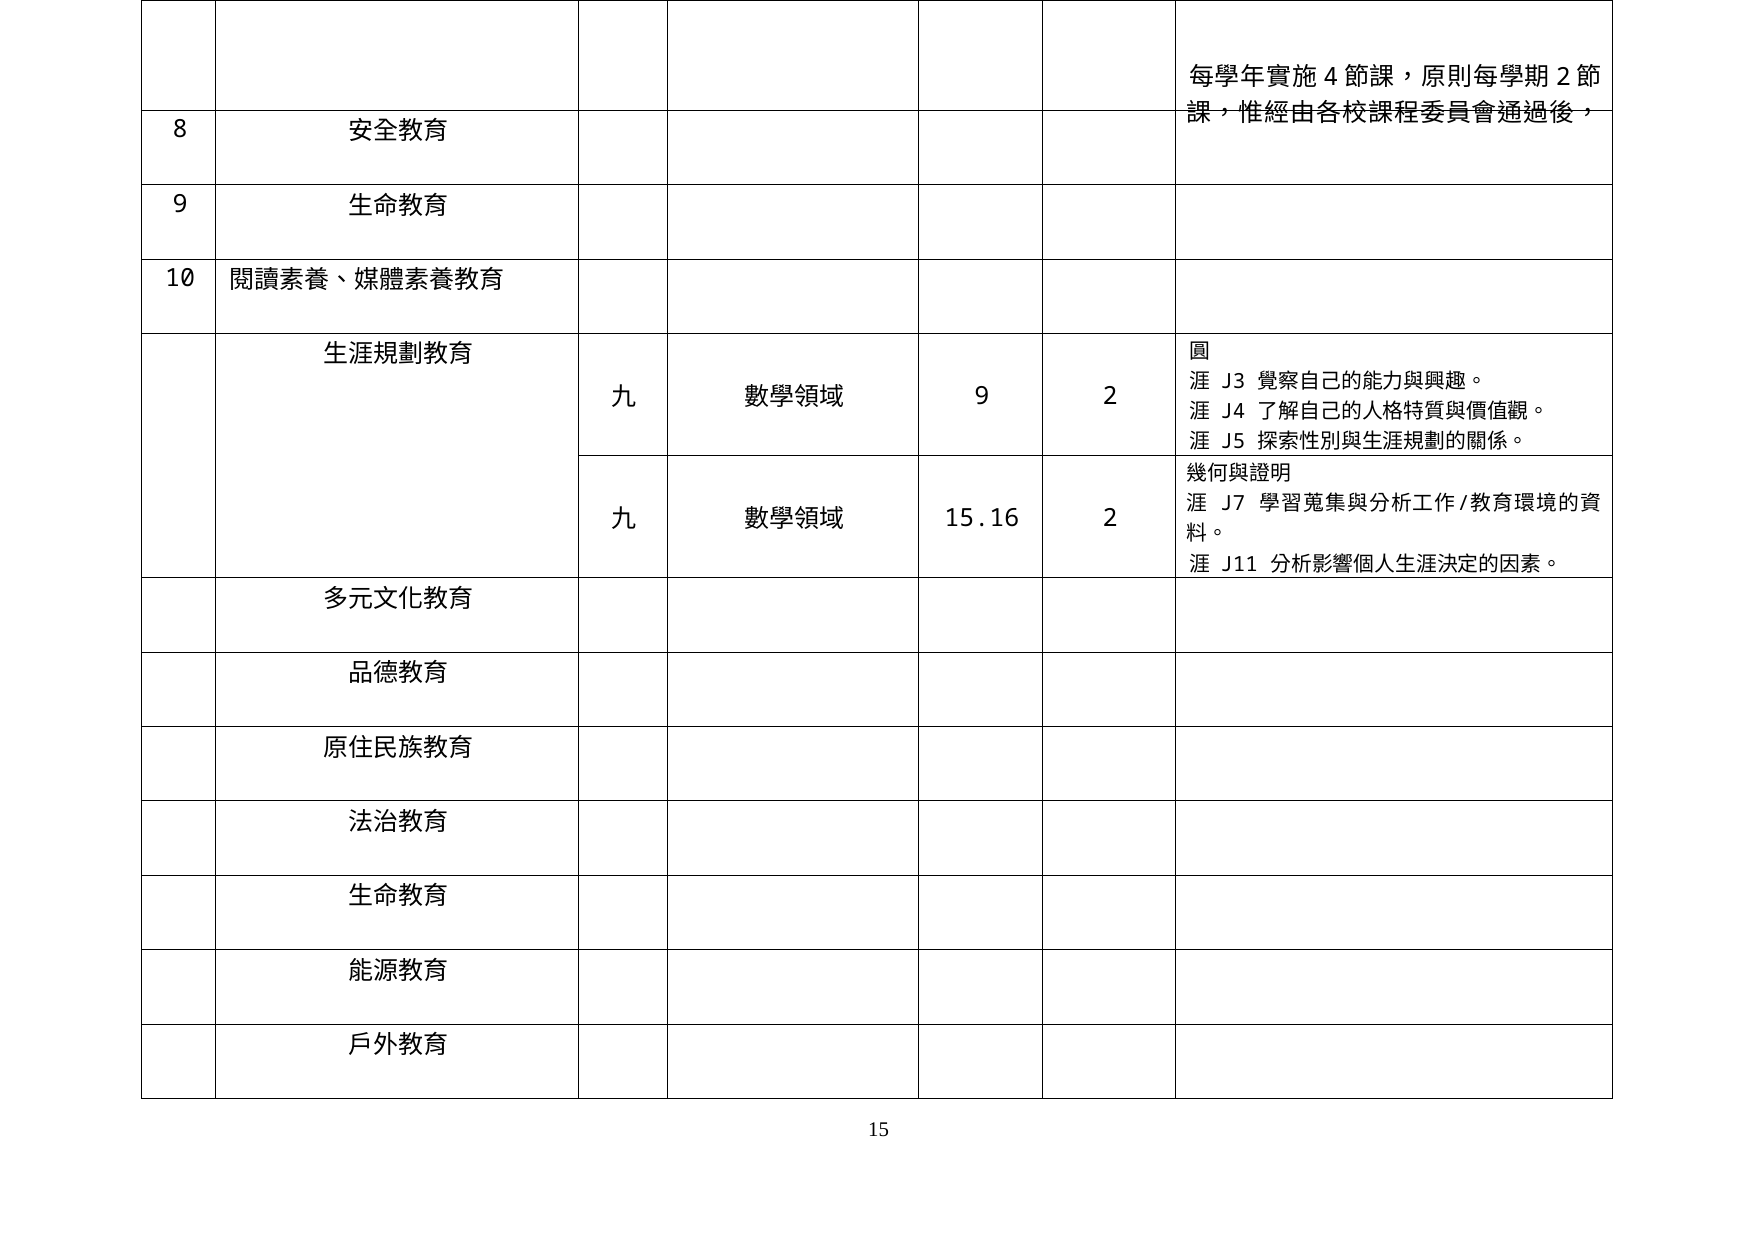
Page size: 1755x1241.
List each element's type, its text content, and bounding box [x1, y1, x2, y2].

table_cell [1043, 578, 1175, 652]
table_cell [919, 727, 1042, 800]
table_cell [579, 111, 667, 184]
table_cell [1176, 727, 1612, 800]
table_cell 法治教育 [216, 801, 578, 875]
table_cell [579, 653, 667, 726]
table_cell [919, 1, 1042, 110]
table_cell [1176, 653, 1612, 726]
table_cell [1043, 260, 1175, 333]
table_cell [668, 801, 918, 875]
table_cell [668, 185, 918, 258]
table_cell [579, 1, 667, 110]
table_cell [668, 111, 918, 184]
table_cell 閱讀素養、媒體素養教育 [216, 260, 578, 333]
table_cell [142, 801, 215, 875]
table_cell [668, 578, 918, 652]
table_cell 15.16 [919, 456, 1042, 577]
table_cell [579, 578, 667, 652]
table_cell [142, 950, 215, 1023]
table_cell 九 [579, 456, 667, 577]
table_cell [142, 727, 215, 800]
table_cell [919, 653, 1042, 726]
table_cell [919, 111, 1042, 184]
table_cell [1303, 114, 1310, 120]
table_cell 數學領域 [668, 334, 918, 455]
table_cell 戶外教育 [216, 1025, 578, 1098]
table_cell [1043, 185, 1175, 258]
table_cell 生命教育 [216, 185, 578, 258]
table_cell 10 [142, 260, 215, 333]
table_cell 9 [919, 334, 1042, 455]
table_cell [1043, 111, 1175, 184]
table_cell [668, 1, 918, 110]
table_cell [1176, 578, 1612, 652]
table_cell 原住民族教育 [216, 727, 578, 800]
table_cell 幾何與證明 涯 J7 學習蒐集與分析工作/教育環境的資料。 涯 J11 分析影響個人生涯決定的因素。 [1176, 456, 1612, 577]
table_cell 圓 涯 J3 覺察自己的能力與興趣。 涯 J4 了解自己的人格特質與價值觀。 涯 J5 探索性別與生涯規劃的關係。 [1176, 334, 1612, 455]
table_cell [1176, 950, 1612, 1023]
table_cell [668, 727, 918, 800]
table_cell [1043, 653, 1175, 726]
table_cell [668, 260, 918, 333]
table_cell 9 [142, 185, 215, 258]
table_cell [142, 578, 215, 652]
table_cell [1176, 876, 1612, 949]
table_cell [142, 653, 215, 726]
table_cell [1043, 1025, 1175, 1098]
table_cell 2 [1043, 456, 1175, 577]
table_cell 多元文化教育 [216, 578, 578, 652]
table_cell 能源教育 [216, 950, 578, 1023]
table_cell [668, 876, 918, 949]
table_cell 生命教育 [216, 876, 578, 949]
table_cell [919, 950, 1042, 1023]
table_cell [216, 1, 578, 110]
table_cell [1043, 950, 1175, 1023]
table_cell 品德教育 [216, 653, 578, 726]
table_cell [142, 1025, 215, 1098]
table_cell [1176, 111, 1612, 184]
table_cell [1176, 260, 1612, 333]
table_cell [579, 950, 667, 1023]
table_cell [1043, 801, 1175, 875]
table_cell 8 [142, 111, 215, 184]
table_cell [579, 801, 667, 875]
table_cell [668, 1025, 918, 1098]
table_cell 安全教育 [216, 111, 578, 184]
table_cell [579, 727, 667, 800]
table_cell 數學領域 [668, 456, 918, 577]
table_cell [919, 801, 1042, 875]
table_cell [668, 653, 918, 726]
table_cell [668, 950, 918, 1023]
table_cell [919, 578, 1042, 652]
table_cell [919, 1025, 1042, 1098]
table_cell [1176, 801, 1612, 875]
table_cell [1043, 727, 1175, 800]
table_cell 九 [579, 334, 667, 455]
table_cell [919, 876, 1042, 949]
table_cell [579, 260, 667, 333]
table_cell 2 [1043, 334, 1175, 455]
table_cell 依本局109年2月20日新北教新字第1090294487號函辦理，自110學年度起實施國際教育4堂課。 每學年實施4節課，原則每學期2節課，惟經由各校課程委員會通過後，得彈性調整實施學期。 [1176, 1, 1612, 110]
table_cell [1176, 185, 1612, 258]
table_cell [919, 185, 1042, 258]
table_cell [142, 334, 215, 577]
table_cell [1176, 1025, 1612, 1098]
table_cell [142, 1, 215, 110]
table_cell [579, 1025, 667, 1098]
table_cell [579, 876, 667, 949]
table_cell [1323, 116, 1334, 120]
table_cell [1043, 1, 1175, 110]
table_cell [919, 260, 1042, 333]
table_cell [579, 185, 667, 258]
table_cell 生涯規劃教育 [216, 334, 578, 577]
table_cell [142, 876, 215, 949]
table_cell [1043, 876, 1175, 949]
